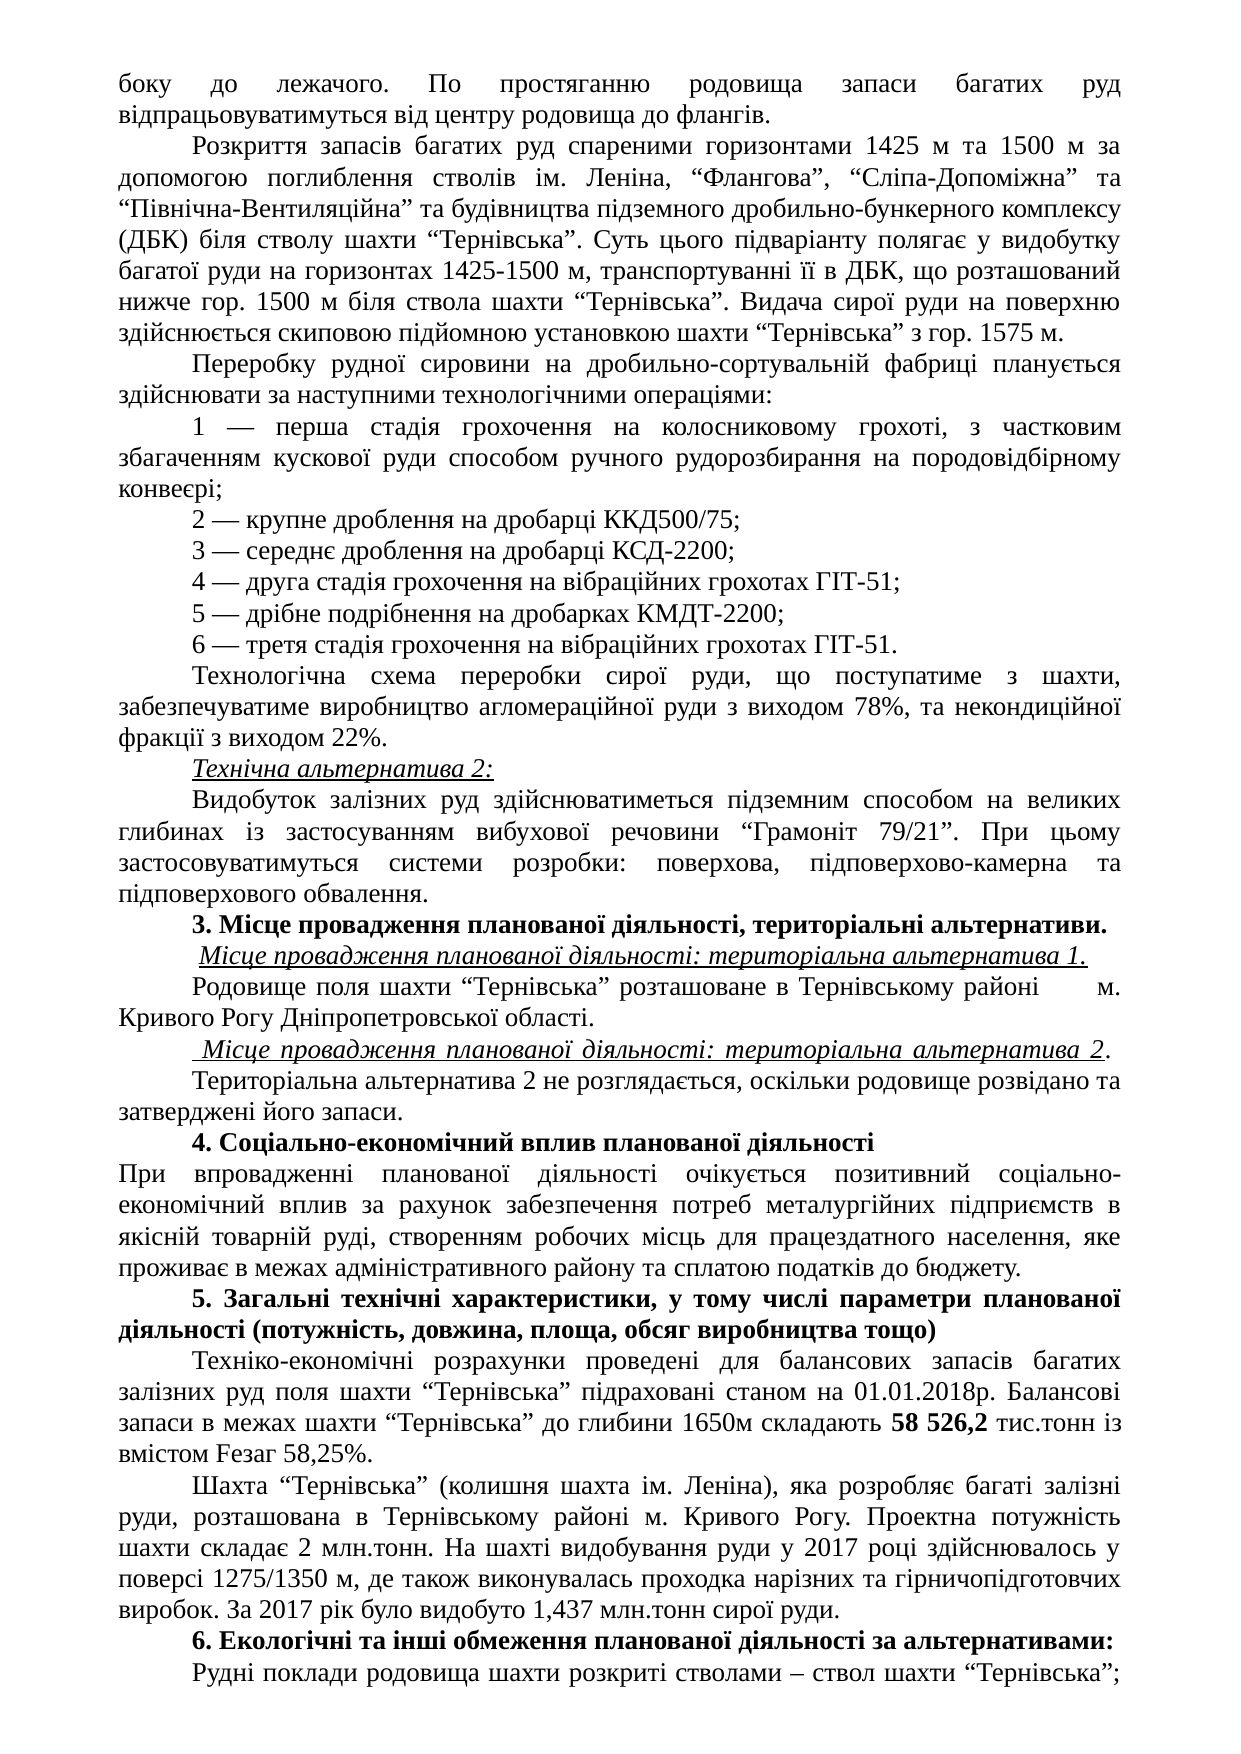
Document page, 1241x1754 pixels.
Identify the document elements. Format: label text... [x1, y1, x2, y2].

text 4 — друга стадія грохочення на вібраційних грохотах ГІТ-51; [118, 566, 1122, 597]
text 4. Соціально-економічний вплив планованої діяльності [118, 1126, 1122, 1157]
text Технологічна схема переробки сирої руди, що поступатиме з шахти, забезпечуватиме виробництво агломераційної руди з виходом 78%, та некондиційної фракції з виходом 22%. [118, 659, 1122, 752]
text Рудні поклади родовища шахти розкриті стволами – ствол шахти “Тернівська”; [118, 1656, 1122, 1687]
text 5 — дрібне подрібнення на дробарках КМДТ-2200; [118, 597, 1122, 628]
text Родовище поля шахти “Тернівська” розташоване в Тернівському районі м. Кривого Рогу Дніпропетровської області. [118, 970, 1122, 1033]
text боку до лежачого. По простяганню родовища запаси багатих руд відпрацьовуватимуться від центру родовища до флангів. [118, 67, 1122, 129]
text Розкриття запасів багатих руд спареними горизонтами 1425 м та 1500 м за допомогою поглиблення стволів ім. Леніна, “Флангова”, “Сліпа-Допоміжна” та “Північна-Вентиляційна” та будівництва підземного дробильно-бункерного комплексу (ДБК) біля стволу шахти “Тернівська”. Суть цього підваріанту полягає у видобутку багатої руди на горизонтах 1425-1500 м, транспортуванні її в ДБК, що розташований нижче гор. 1500 м біля ствола шахти “Тернівська”. Видача сирої руди на поверхню здійснюється скиповою підйомною установкою шахти “Тернівська” з гор. 1575 м. [118, 129, 1122, 347]
text При впровадженні планованої діяльності очікується позитивний соціально-економічний вплив за рахунок забезпечення потреб металургійних підприємств в якісній товарній руді, створенням робочих місць для працездатного населення, яке проживає в межах адміністративного району та сплатою податків до бюджету. [118, 1157, 1122, 1282]
text Місце провадження планованої діяльності: територіальна альтернатива 1. [118, 939, 1122, 970]
text Шахта “Тернівська” (колишня шахта ім. Леніна), яка розробляє багаті залізні руди, розташована в Тернівському районі м. Кривого Рогу. Проектна потужність шахти складає 2 млн.тонн. На шахті видобування руди у 2017 році здійснювалось у поверсі 1275/1350 м, де також виконувалась проходка нарізних та гірничопідготовчих виробок. За 2017 рік було видобуто 1,437 млн.тонн сирої руди. [118, 1469, 1122, 1624]
text 2 — крупне дроблення на дробарці ККД500/75; [118, 503, 1122, 534]
text 3. Місце провадження планованої діяльності, територіальні альтернативи. [118, 908, 1122, 939]
text Техніко-економічні розрахунки проведені для балансових запасів багатих залізних руд поля шахти “Тернівська” підраховані станом на 01.01.2018р. Балансові запаси в межах шахти “Тернівська” до глибини 1650м складають 58 526,2 тис.тонн із вмістом Feзаг 58,25%. [118, 1344, 1122, 1469]
text 6 — третя стадія грохочення на вібраційних грохотах ГІТ-51. [118, 628, 1122, 659]
text Місце провадження планованої діяльності: територіальна альтернатива 2. Територіальна альтернатива 2 не розглядається, оскільки родовище розвідано та затверджені його запаси. [118, 1033, 1122, 1126]
text 3 — середнє дроблення на дробарці КСД-2200; [118, 534, 1122, 566]
text 6. Екологічні та інші обмеження планованої діяльності за альтернативами: [118, 1624, 1122, 1656]
text Видобуток залізних руд здійснюватиметься підземним способом на великих глибинах із застосуванням вибухової речовини “Грамоніт 79/21”. При цьому застосовуватимуться системи розробки: поверхова, підповерхово-камерна та підповерхового обвалення. [118, 783, 1122, 908]
text 5. Загальні технічні характеристики, у тому числі параметри планованої діяльності (потужність, довжина, площа, обсяг виробництва тощо) [118, 1282, 1122, 1344]
text Переробку рудної сировини на дробильно-сортувальній фабриці планується здійснювати за наступними технологічними операціями: [118, 347, 1122, 410]
text Технічна альтернатива 2: [118, 752, 1122, 783]
text 1 — перша стадія грохочення на колосниковому грохоті, з частковим збагаченням кускової руди способом ручного рудорозбирання на породовідбірному конвеєрі; [118, 410, 1122, 503]
